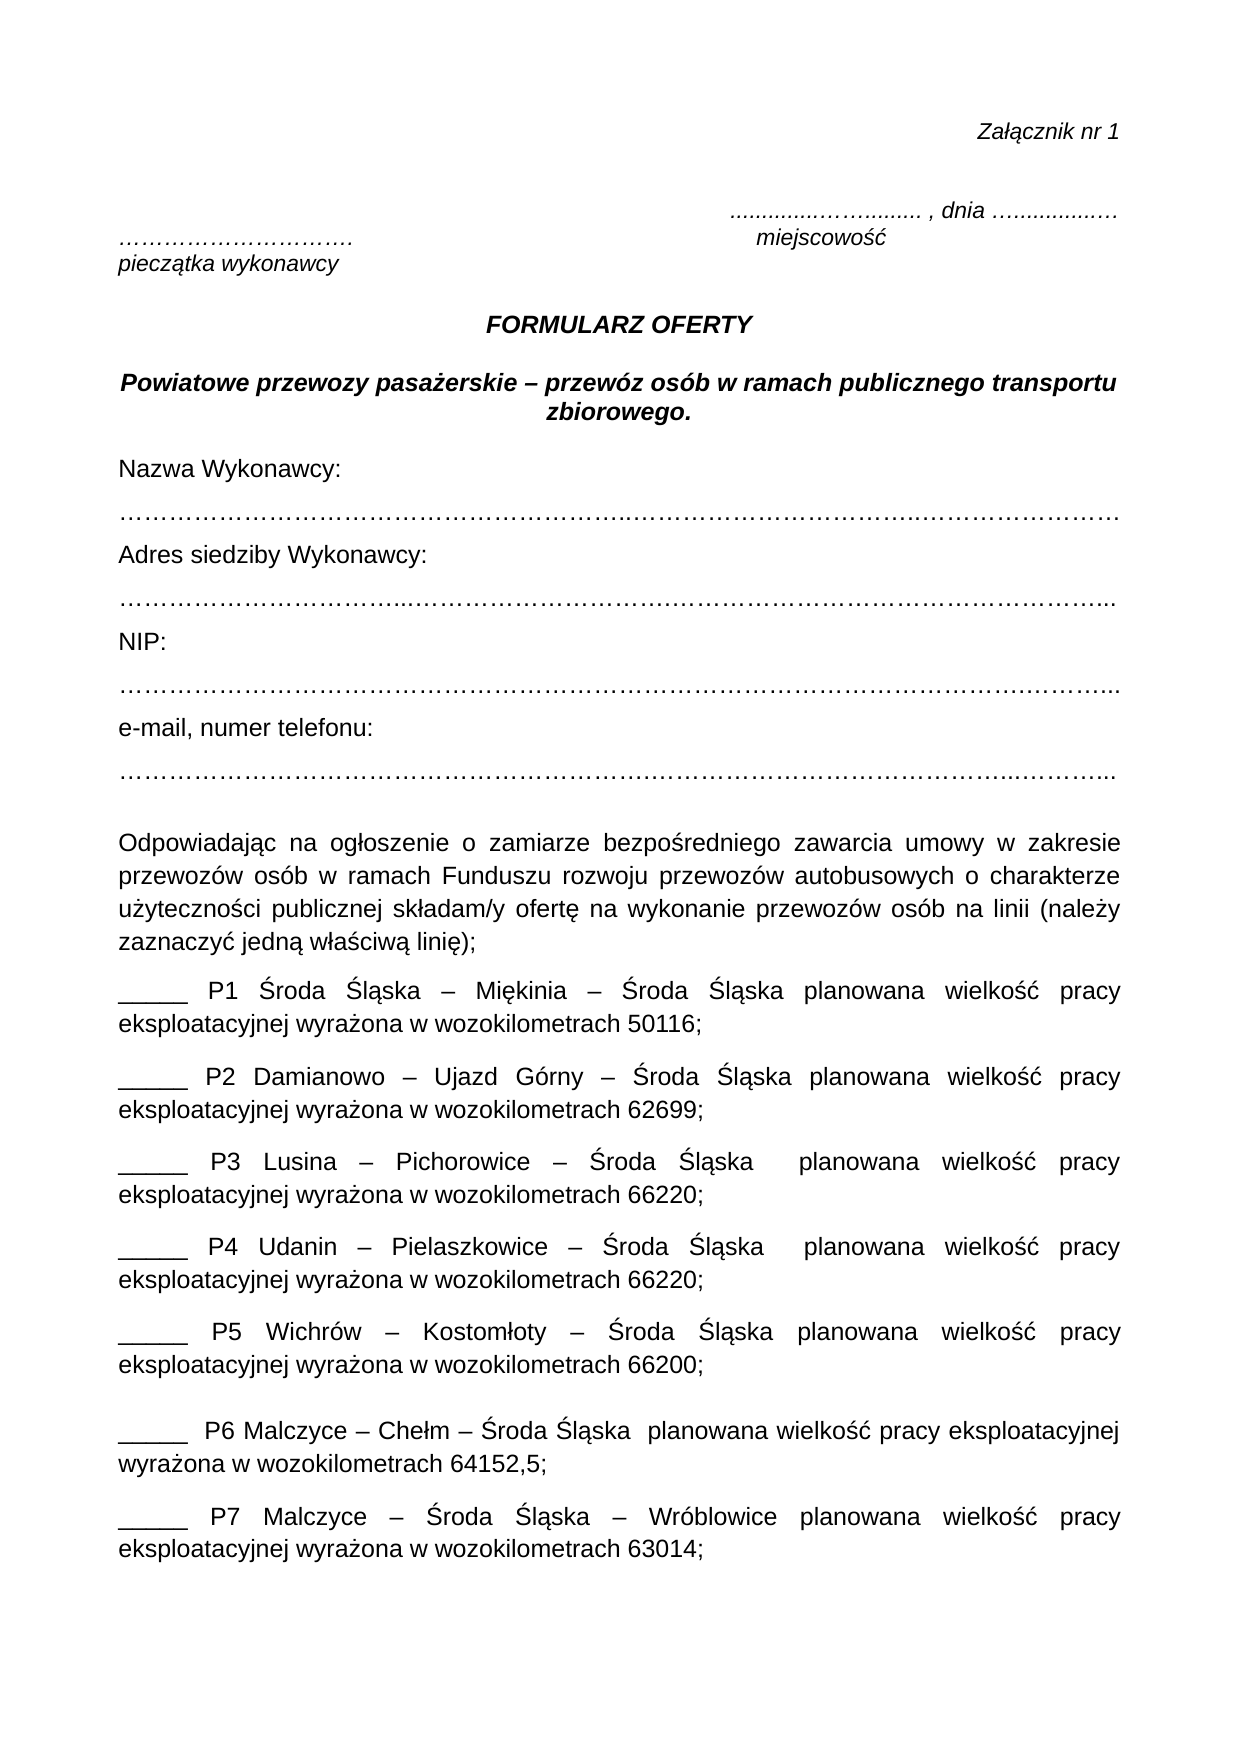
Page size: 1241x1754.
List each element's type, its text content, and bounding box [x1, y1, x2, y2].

text Nazwa Wykonawcy: [118, 454, 1122, 483]
text _____ P4 Udanin – Pielaszkowice – Środa Śląska planowana wielkość pracy eksploatacyjnej wyrażona w wozokilometrach 66220; [118, 1232, 1122, 1294]
text _____ P7 Malczyce – Środa Śląska – Wróblowice planowana wielkość pracy eksploatacyjnej wyrażona w wozokilometrach 63014; [118, 1501, 1122, 1563]
text pieczątka wykonawcy [118, 250, 1122, 276]
text ……………………………………………………….……………………………………...………... [118, 756, 1122, 785]
text _____ P6 Malczyce – Chełm – Środa Śląska planowana wielkość pracy eksploatacyjnej wyrażona w wozokilometrach 64152,5; [118, 1416, 1122, 1478]
text Załącznik nr 1 [118, 118, 1122, 144]
text Adres siedziby Wykonawcy: [118, 540, 1122, 569]
text FORMULARZ OFERTY [118, 310, 1122, 339]
text ……………………………………………………..……………………………..…………………… [118, 497, 1122, 526]
text _____ P5 Wichrów – Kostomłoty – Środa Śląska planowana wielkość pracy eksploatacyjnej wyrażona w wozokilometrach 66200; [118, 1317, 1122, 1379]
text ..............……......... , dnia ….............… [118, 197, 1122, 223]
text Powiatowe przewozy pasażerskie – przewóz osób w ramach publicznego transportu zbiorowego. [118, 368, 1122, 425]
text NIP: [118, 627, 1122, 655]
text e-mail, numer telefonu: [118, 713, 1122, 742]
text ……………………………...………………………….……………………………………………... [118, 583, 1122, 612]
text _____ P2 Damianowo – Ujazd Górny – Środa Śląska planowana wielkość pracy eksploatacyjnej wyrażona w wozokilometrach 62699; [118, 1062, 1122, 1123]
text Odpowiadając na ogłoszenie o zamiarze bezpośredniego zawarcia umowy w zakresie przewozów osób w ramach Funduszu rozwoju przewozów autobusowych o charakterze użyteczności publicznej składam/y ofertę na wykonanie przewozów osób na linii (należy zaznaczyć jedną właściwą linię); [118, 828, 1122, 956]
text _____ P1 Środa Śląska – Miękinia – Środa Śląska planowana wielkość pracy eksploatacyjnej wyrażona w wozokilometrach 50116; [118, 976, 1122, 1038]
text ……………………………………………………………………………………………….………... [118, 670, 1122, 698]
text …………………………. miejscowość [118, 223, 1122, 250]
text _____ P3 Lusina – Pichorowice – Środa Śląska planowana wielkość pracy eksploatacyjnej wyrażona w wozokilometrach 66220; [118, 1147, 1122, 1208]
